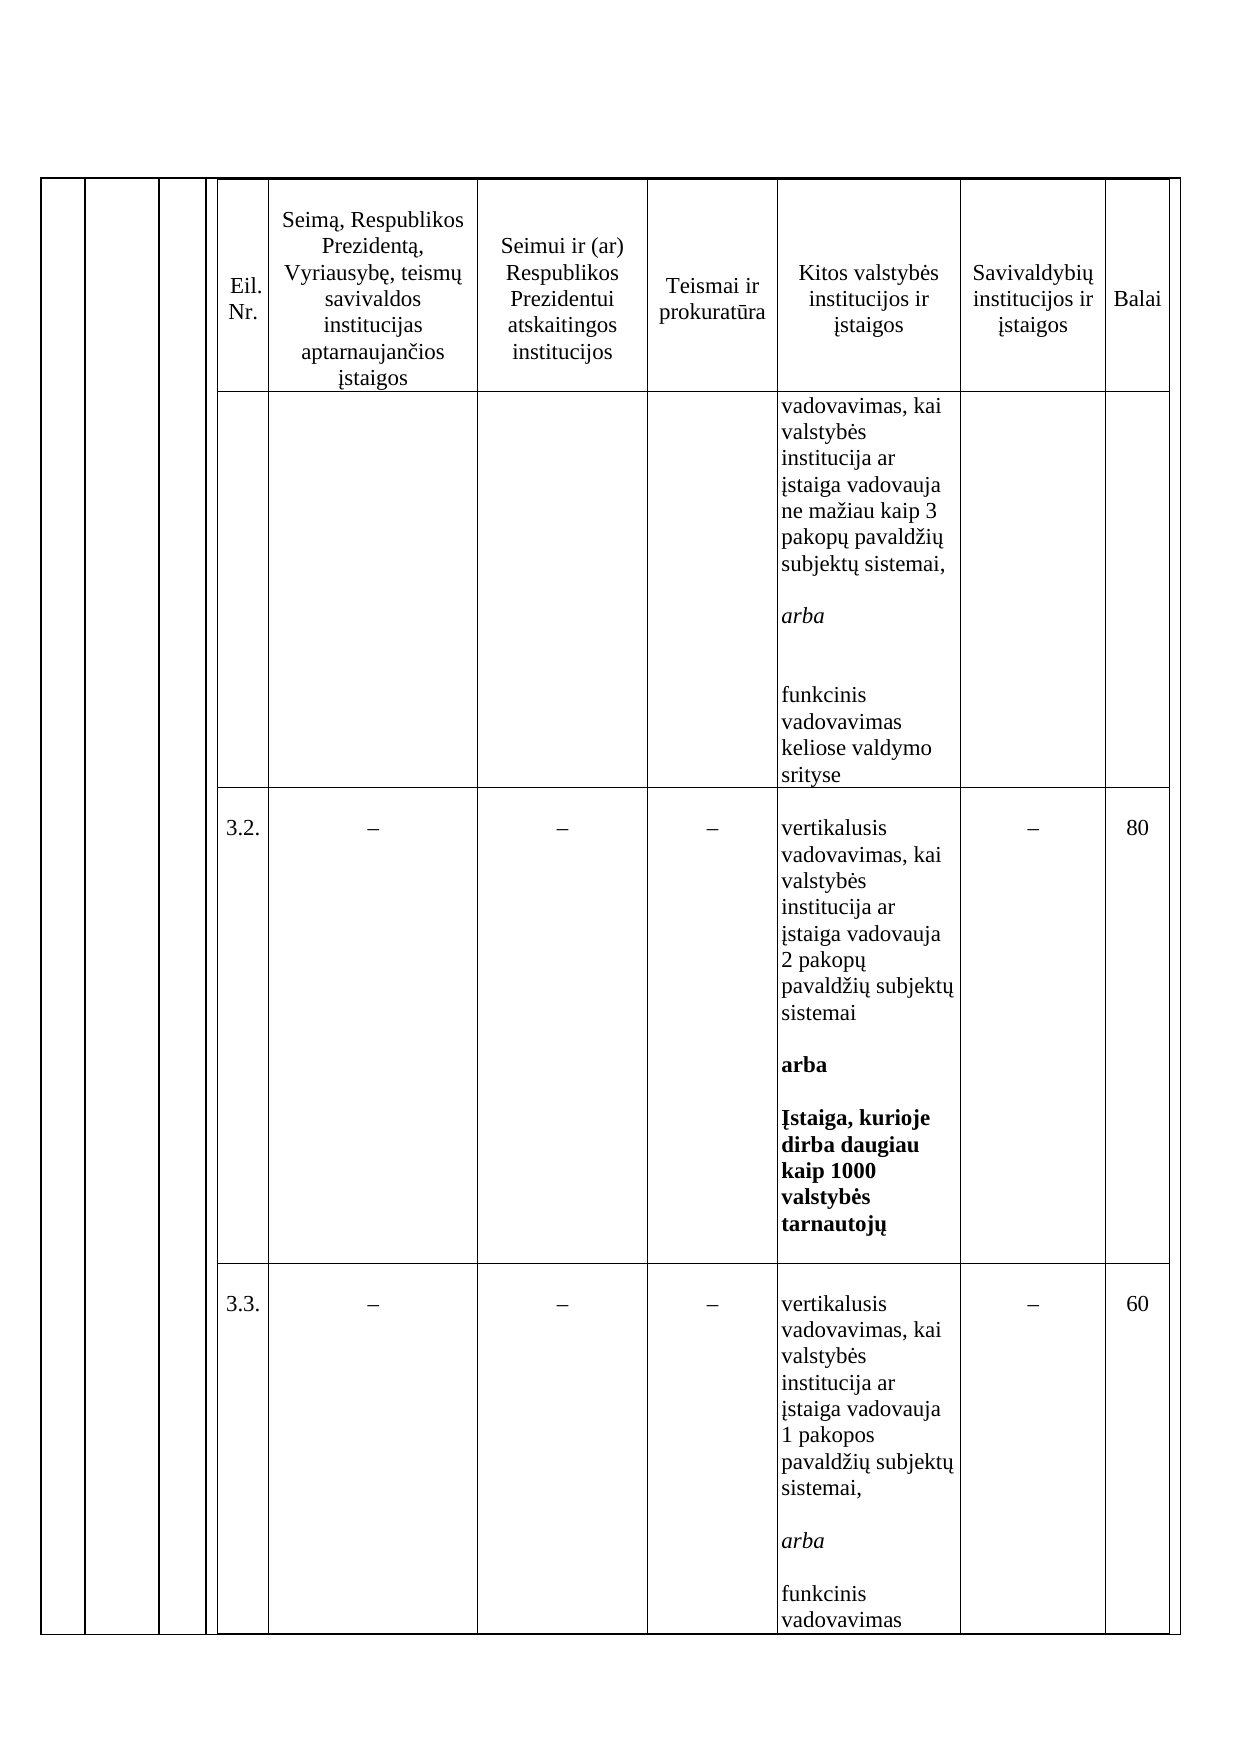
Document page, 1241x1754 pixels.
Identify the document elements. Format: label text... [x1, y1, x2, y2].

table_cell 80 [1106, 788, 1169, 1262]
table_cell [269, 392, 477, 787]
table_cell [961, 392, 1105, 787]
table_cell [478, 392, 647, 787]
table_cell – [269, 788, 477, 1262]
table_cell 60 [1106, 1264, 1169, 1632]
table_cell [42, 179, 84, 1633]
table_cell [648, 392, 777, 787]
table_cell – [648, 788, 777, 1262]
table_header Savivaldybių institucijos ir įstaigos [961, 180, 1105, 391]
table_cell – [648, 1264, 777, 1632]
table_cell [86, 179, 158, 1633]
table_header Kitos valstybės institucijos ir įstaigos [778, 180, 960, 391]
table_cell vadovavimas, kai valstybės institucija ar įstaiga vadovauja ne mažiau kaip 3 pakopų pavaldžių subjektų sistemai, arba funkcinis vadovavimas keliose valdymo srityse [778, 392, 960, 787]
table_header Seimui ir (ar) Respublikos Prezidentui atskaitingos institucijos [478, 180, 647, 391]
table_cell vertikalusis vadovavimas, kai valstybės institucija ar įstaiga vadovauja 1 pakopos pavaldžių subjektų sistemai, arba funkcinis vadovavimas [778, 1264, 960, 1632]
table_cell vertikalusis vadovavimas, kai valstybės institucija ar įstaiga vadovauja 2 pakopų pavaldžių subjektų sistemai arba Įstaiga, kurioje dirba daugiau kaip 1000 valstybės tarnautojų [778, 788, 960, 1262]
table_cell – [269, 1264, 477, 1632]
table_cell [218, 392, 268, 787]
table_cell 3.2. [218, 788, 268, 1262]
table_cell – [961, 788, 1105, 1262]
table_cell – [961, 1264, 1105, 1632]
table_cell [1106, 392, 1169, 787]
table_header Eil. Nr. [218, 180, 268, 391]
table_cell – [478, 788, 647, 1262]
table_cell – [478, 1264, 647, 1632]
table_header Teismai ir prokuratūra [648, 180, 777, 391]
table_cell 3.3. [218, 1264, 268, 1632]
table_cell [160, 179, 205, 1633]
table_header Balai [1106, 180, 1169, 391]
table_header Seimą, Respublikos Prezidentą, Vyriausybę, teismų savivaldos institucijas aptarnaujančios įstaigos [269, 180, 477, 391]
